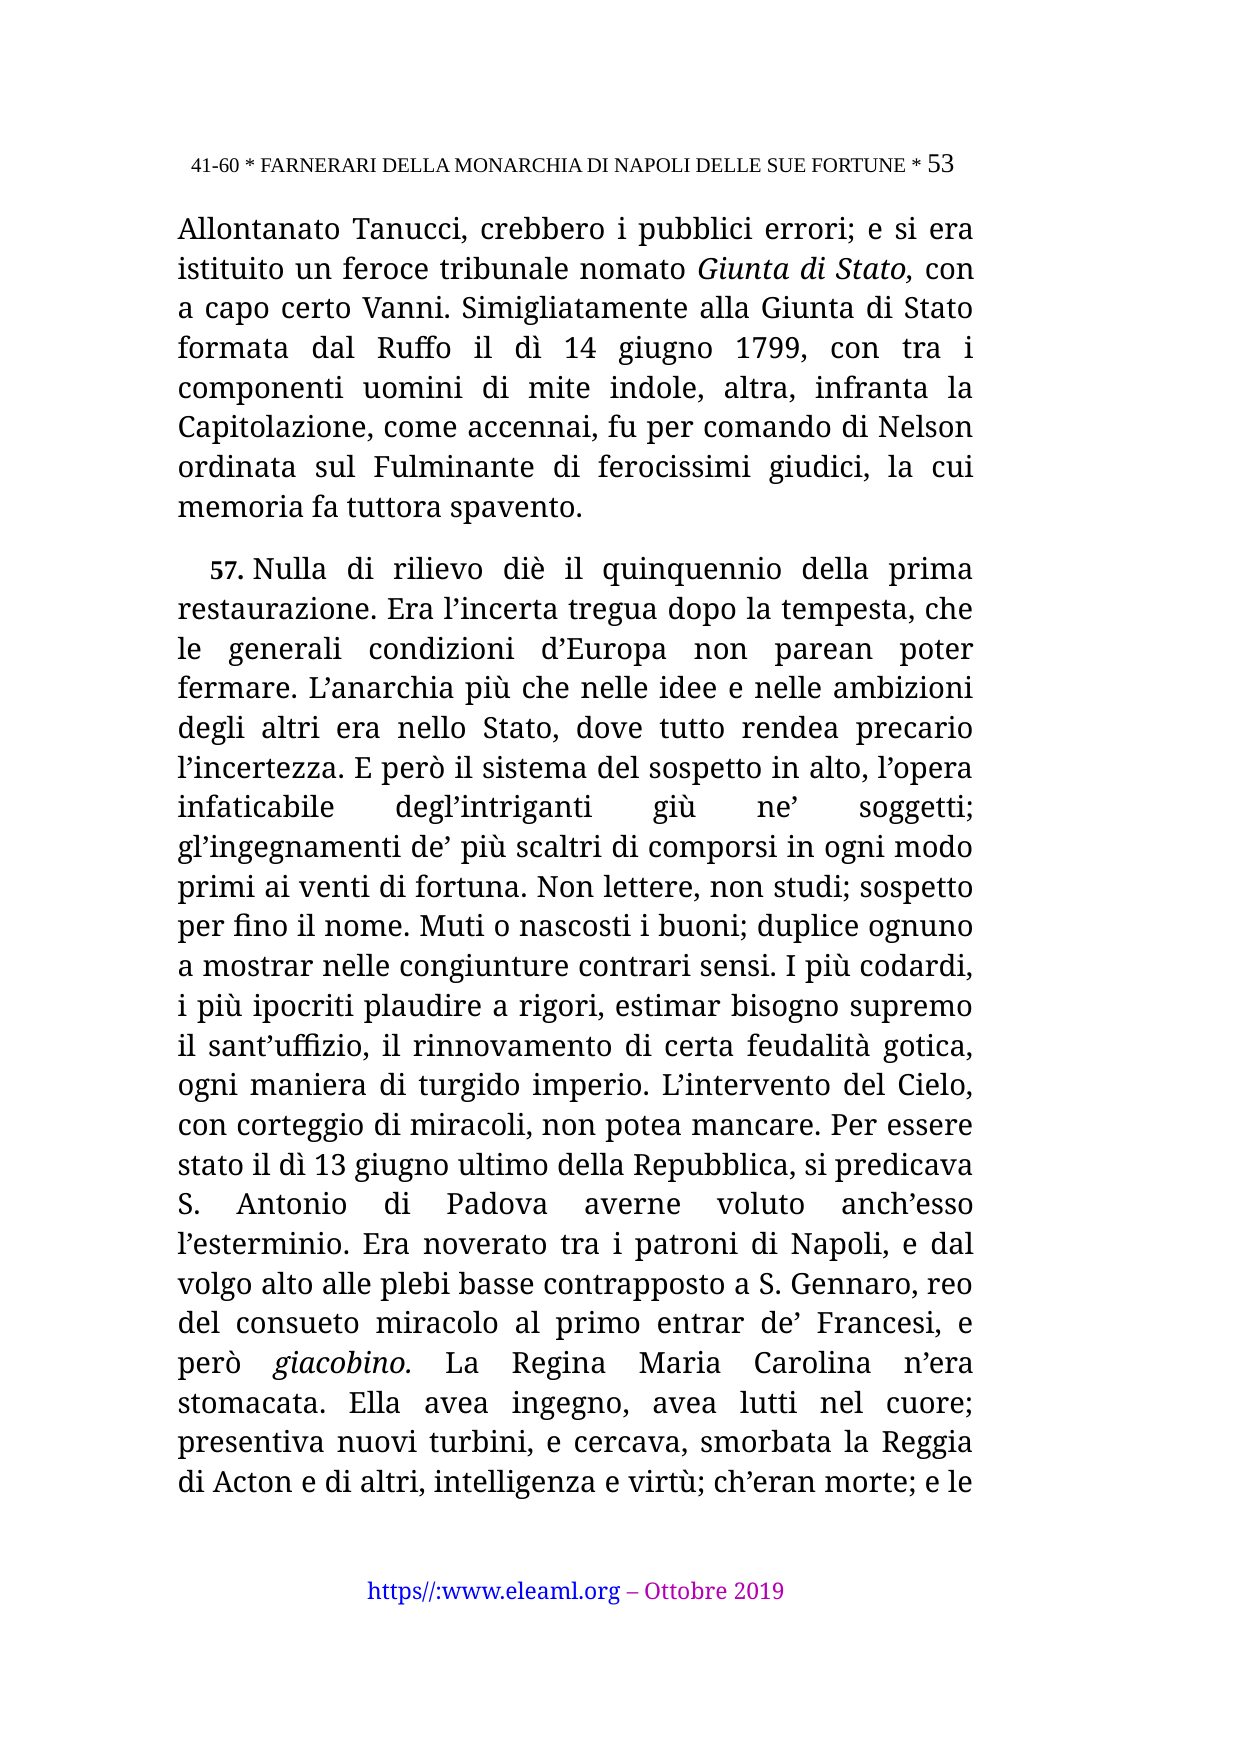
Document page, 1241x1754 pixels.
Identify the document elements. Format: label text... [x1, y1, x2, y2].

list Nulla di rilievo diè il quinquennio della prima restaurazione. Era l’incerta tregua dopo la tempesta, che le generali condizioni d’Europa non parean poter fermare. L’anarchia più che nelle idee e nelle ambizioni degli altri era nello Stato, dove tutto rendea precario l’incertezza. E però il sistema del sospetto in alto, l’opera infaticabile degl’intriganti giù ne’ soggetti; gl’ingegnamenti de’ più scaltri di comporsi in ogni modo primi ai venti di fortuna. Non lettere, non studi; sospetto per fino il nome. Muti o nascosti i buoni; duplice ognuno a mostrar nelle congiunture contrari sensi. I più codardi, i più ipocriti plaudire a rigori, estimar bisogno supremo il sant’uffizio, il rinnovamento di certa feudalità gotica, ogni maniera di turgido imperio. L’intervento del Cielo, con corteggio di miracoli, non potea mancare. Per essere stato il dì 13 giugno ultimo della Repubblica, si predicava S. Antonio di Padova averne voluto anch’esso l’esterminio. Era noverato tra i patroni di Napoli, e dal volgo alto alle plebi basse contrapposto a S. Gennaro, reo del consueto miracolo al primo entrar de’ Francesi, e però giacobino. La Regina Maria Carolina n’era stomacata. Ella avea ingegno, avea lutti nel cuore; presentiva nuovi turbini, e cercava, smorbata la Reggia di Acton e di altri, intelligenza e virtù; ch’eran morte; e le [177, 548, 974, 1501]
list Allontanato Tanucci, crebbero i pubblici errori; e si era istituito un feroce tribunale nomato Giunta di Stato, con a capo certo Vanni. Simigliatamente alla Giunta di Stato formata dal Ruffo il dì 14 giugno 1799, con tra i componenti uomini di mite indole, altra, infranta la Capitolazione, come accennai, fu per comando di Nelson ordinata sul Fulminante di ferocissimi giudici, la cui memoria fa tuttora spavento. [177, 208, 974, 526]
